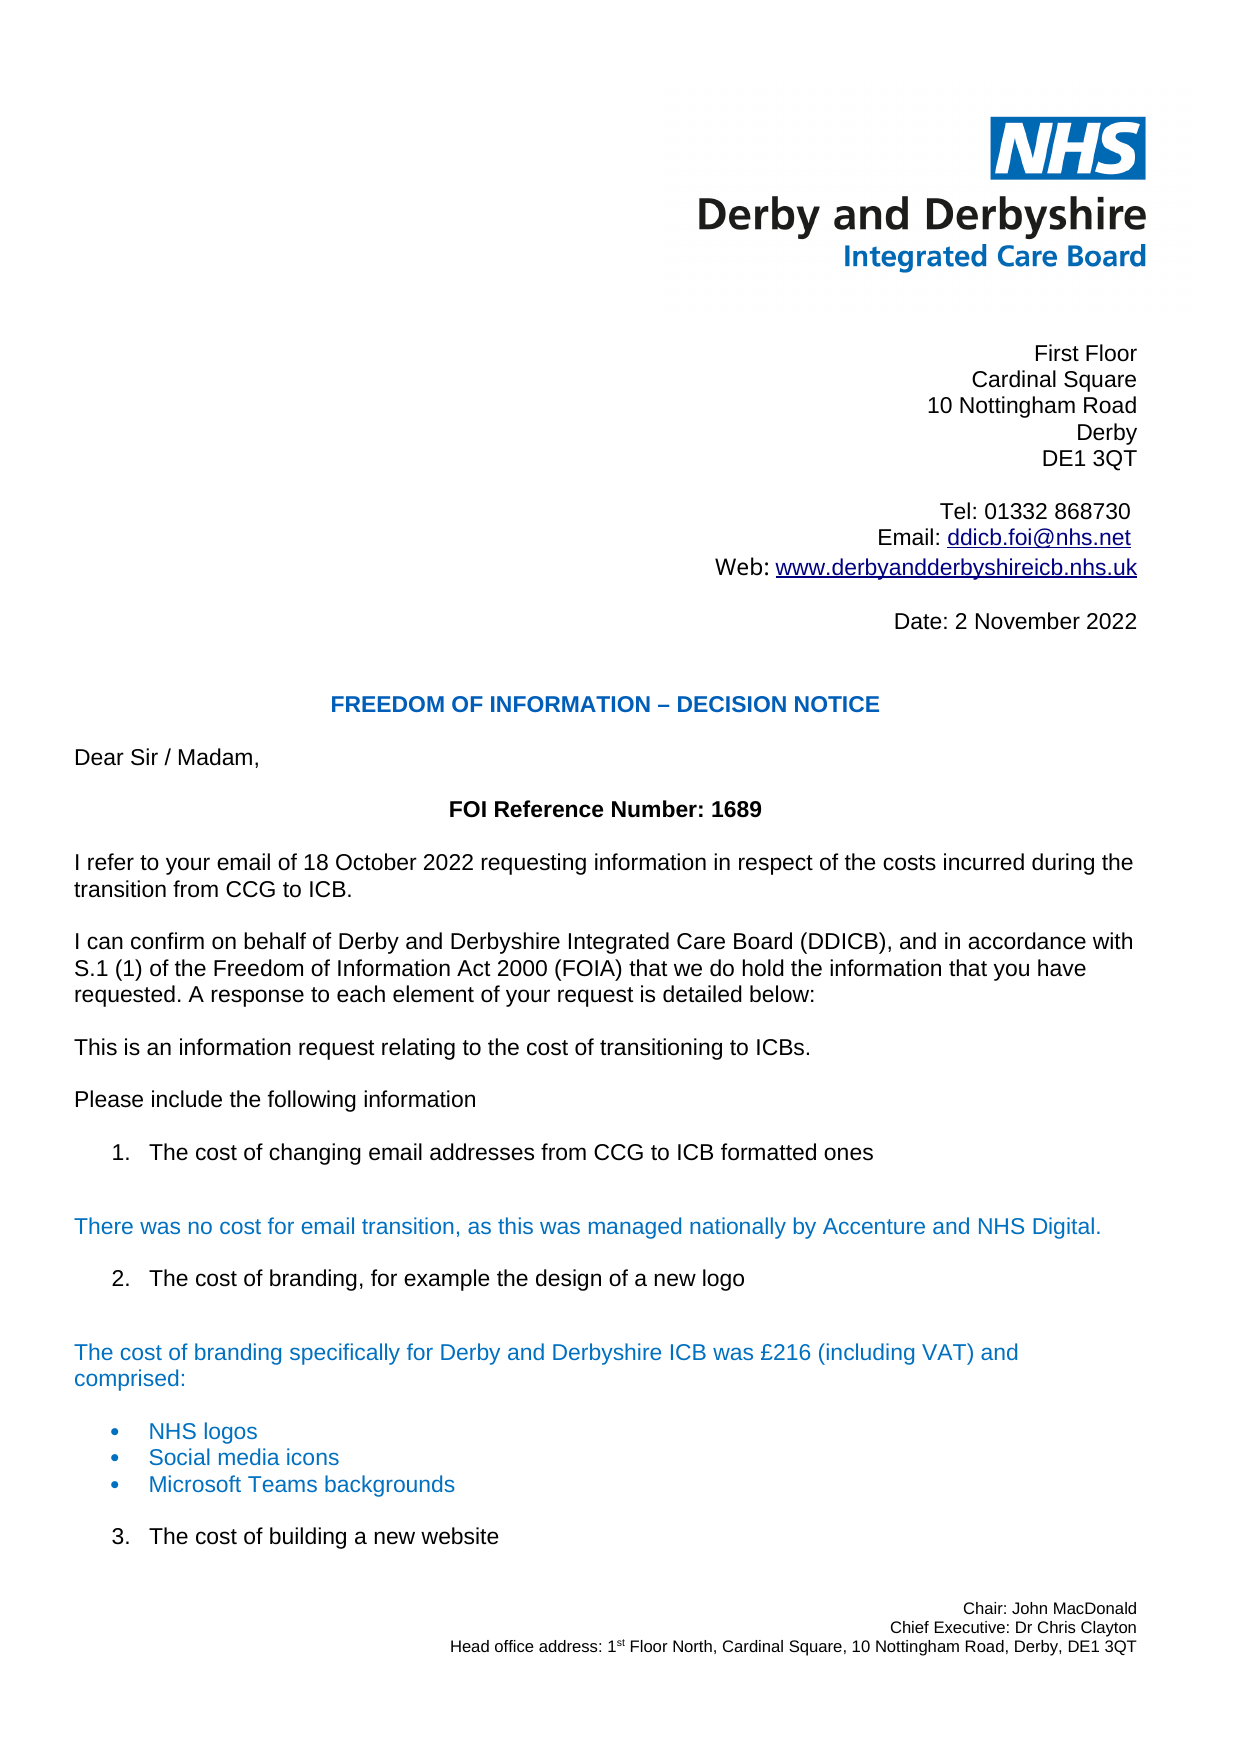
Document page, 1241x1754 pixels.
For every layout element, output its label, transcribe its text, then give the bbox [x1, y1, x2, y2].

list The cost of branding, for example the design of a new logo [111, 1265, 1137, 1292]
list The cost of changing email addresses from CCG to ICB formatted ones [111, 1139, 1137, 1165]
text Web: www.derbyandderbyshireicb.nhs.uk [74, 551, 1137, 582]
text Please include the following information [74, 1086, 1137, 1113]
list Social media icons [111, 1444, 1137, 1471]
text Tel: 01332 868730 [74, 498, 1137, 524]
text First Floor [74, 340, 1137, 366]
text DE1 3QT [74, 445, 1137, 471]
text FREEDOM OF INFORMATION – DECISION NOTICE [74, 691, 1137, 717]
text I can confirm on behalf of Derby and Derbyshire Integrated Care Board (DDICB), and in accordance with S.1 (1) of the Freedom of Information Act 2000 (FOIA) that we do hold the information that you have requested. A response to each element of your request is detailed below: [74, 928, 1137, 1007]
text This is an information request relating to the cost of transitioning to ICBs. [74, 1034, 1137, 1060]
list Microsoft Teams backgrounds [111, 1471, 1137, 1497]
list The cost of building a new website [111, 1523, 1137, 1550]
text Dear Sir / Madam, [74, 744, 1137, 770]
text Date: 2 November 2022 [74, 608, 1137, 634]
text Email: ddicb.foi@nhs.net [74, 524, 1137, 551]
text Cardinal Square [74, 366, 1137, 392]
text I refer to your email of 18 October 2022 requesting information in respect of the costs incurred during the transition from CCG to ICB. [74, 849, 1137, 902]
list NHS logos [111, 1418, 1137, 1444]
text 10 Nottingham Road [74, 392, 1137, 419]
text There was no cost for email transition, as this was managed nationally by Accenture and NHS Digital. [74, 1213, 1137, 1239]
text Derby [74, 419, 1137, 445]
text FOI Reference Number: 1689 [74, 796, 1137, 823]
text The cost of branding specifically for Derby and Derbyshire ICB was £216 (including VAT) and comprised: [74, 1339, 1137, 1392]
